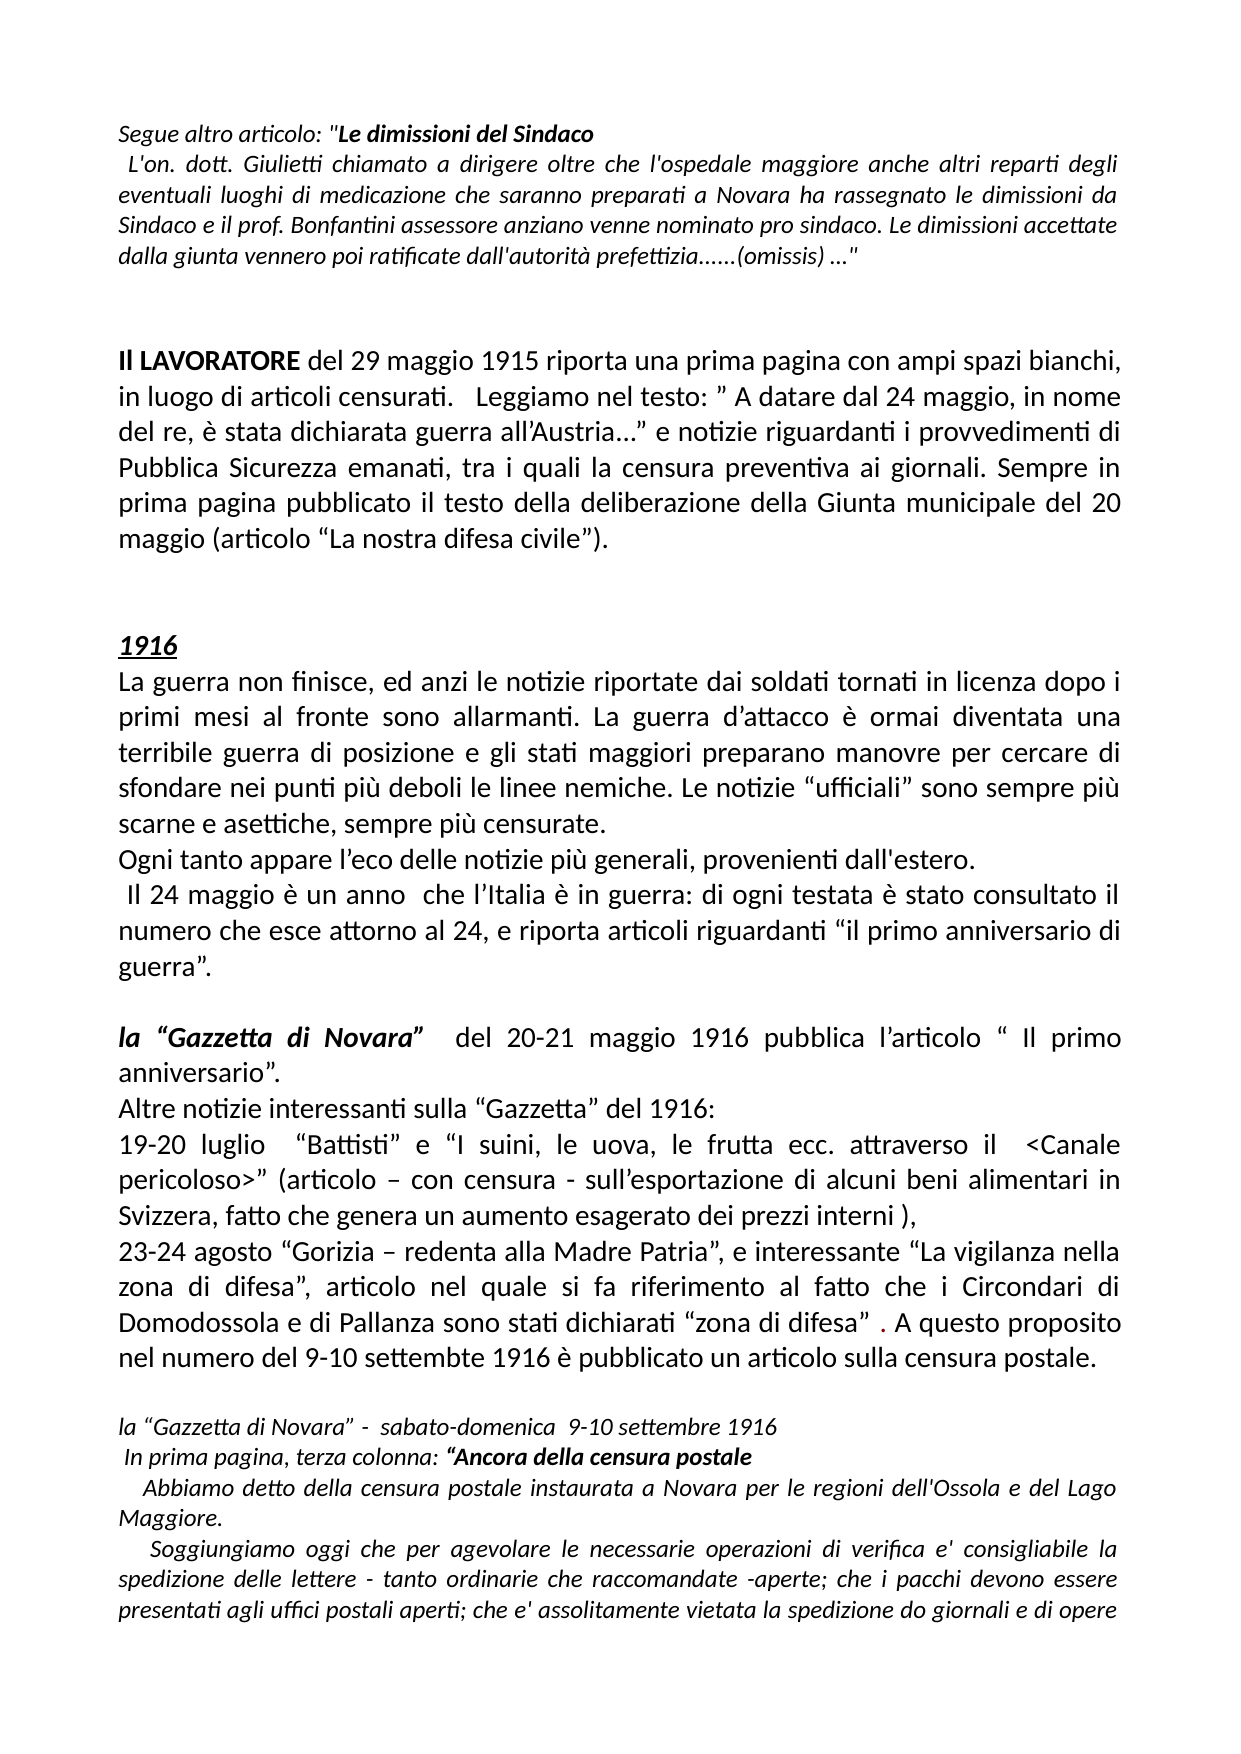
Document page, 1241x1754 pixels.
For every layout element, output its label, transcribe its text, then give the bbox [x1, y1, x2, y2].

text 19-20 luglio “Battisti” e “I suini, le uova, le frutta ecc. attraverso il <Canale pericoloso>” (articolo – con censura - sull’esportazione di alcuni beni alimentari in Svizzera, fatto che genera un aumento esagerato dei prezzi interni ), [118, 1126, 1122, 1233]
text Abbiamo detto della censura postale instaurata a Novara per le regioni dell'Ossola e del Lago Maggiore. [118, 1472, 1122, 1533]
text In prima pagina, terza colonna: “Ancora della censura postale [118, 1441, 1122, 1472]
text La guerra non finisce, ed anzi le notizie riportate dai soldati tornati in licenza dopo i primi mesi al fronte sono allarmanti. La guerra d’attacco è ormai diventata una terribile guerra di posizione e gli stati maggiori preparano manovre per cercare di sfondare nei punti più deboli le linee nemiche. Le notizie “ufficiali” sono sempre più scarne e asettiche, sempre più censurate. [118, 663, 1122, 841]
text Ogni tanto appare l’eco delle notizie più generali, provenienti dall'estero. [118, 841, 1122, 876]
text Il 24 maggio è un anno che l’Italia è in guerra: di ogni testata è stato consultato il numero che esce attorno al 24, e riporta articoli riguardanti “il primo anniversario di guerra”. [118, 876, 1122, 983]
text Soggiungiamo oggi che per agevolare le necessarie operazioni di verifica e' consigliabile la spedizione delle lettere - tanto ordinarie che raccomandate -aperte; che i pacchi devono essere presentati agli uffici postali aperti; che e' assolitamente vietata la spedizione do giornali e di opere [118, 1533, 1122, 1624]
text 1916 [118, 627, 1122, 663]
text L'on. dott. Giulietti chiamato a dirigere oltre che l'ospedale maggiore anche altri reparti degli eventuali luoghi di medicazione che saranno preparati a Novara ha rassegnato le dimissioni da Sindaco e il prof. Bonfantini assessore anziano venne nominato pro sindaco. Le dimissioni accettate dalla giunta vennero poi ratificate dall'autorità prefettizia......(omissis) …" [118, 149, 1122, 271]
text Il LAVORATORE del 29 maggio 1915 riporta una prima pagina con ampi spazi bianchi, in luogo di articoli censurati. Leggiamo nel testo: ” A datare dal 24 maggio, in nome del re, è stata dichiarata guerra all’Austria...” e notizie riguardanti i provvedimenti di Pubblica Sicurezza emanati, tra i quali la censura preventiva ai giornali. Sempre in prima pagina pubblicato il testo della deliberazione della Giunta municipale del 20 maggio (articolo “La nostra difesa civile”). [118, 342, 1122, 556]
text Segue altro articolo: "Le dimissioni del Sindaco [118, 118, 1122, 149]
text la “Gazzetta di Novara” - sabato-domenica 9-10 settembre 1916 [118, 1411, 1122, 1441]
text Altre notizie interessanti sulla “Gazzetta” del 1916: [118, 1090, 1122, 1126]
text 23-24 agosto “Gorizia – redenta alla Madre Patria”, e interessante “La vigilanza nella zona di difesa”, articolo nel quale si fa riferimento al fatto che i Circondari di Domodossola e di Pallanza sono stati dichiarati “zona di difesa” . A questo proposito nel numero del 9-10 settembte 1916 è pubblicato un articolo sulla censura postale. [118, 1233, 1122, 1375]
text la “Gazzetta di Novara” del 20-21 maggio 1916 pubblica l’articolo “ Il primo anniversario”. [118, 1019, 1122, 1090]
